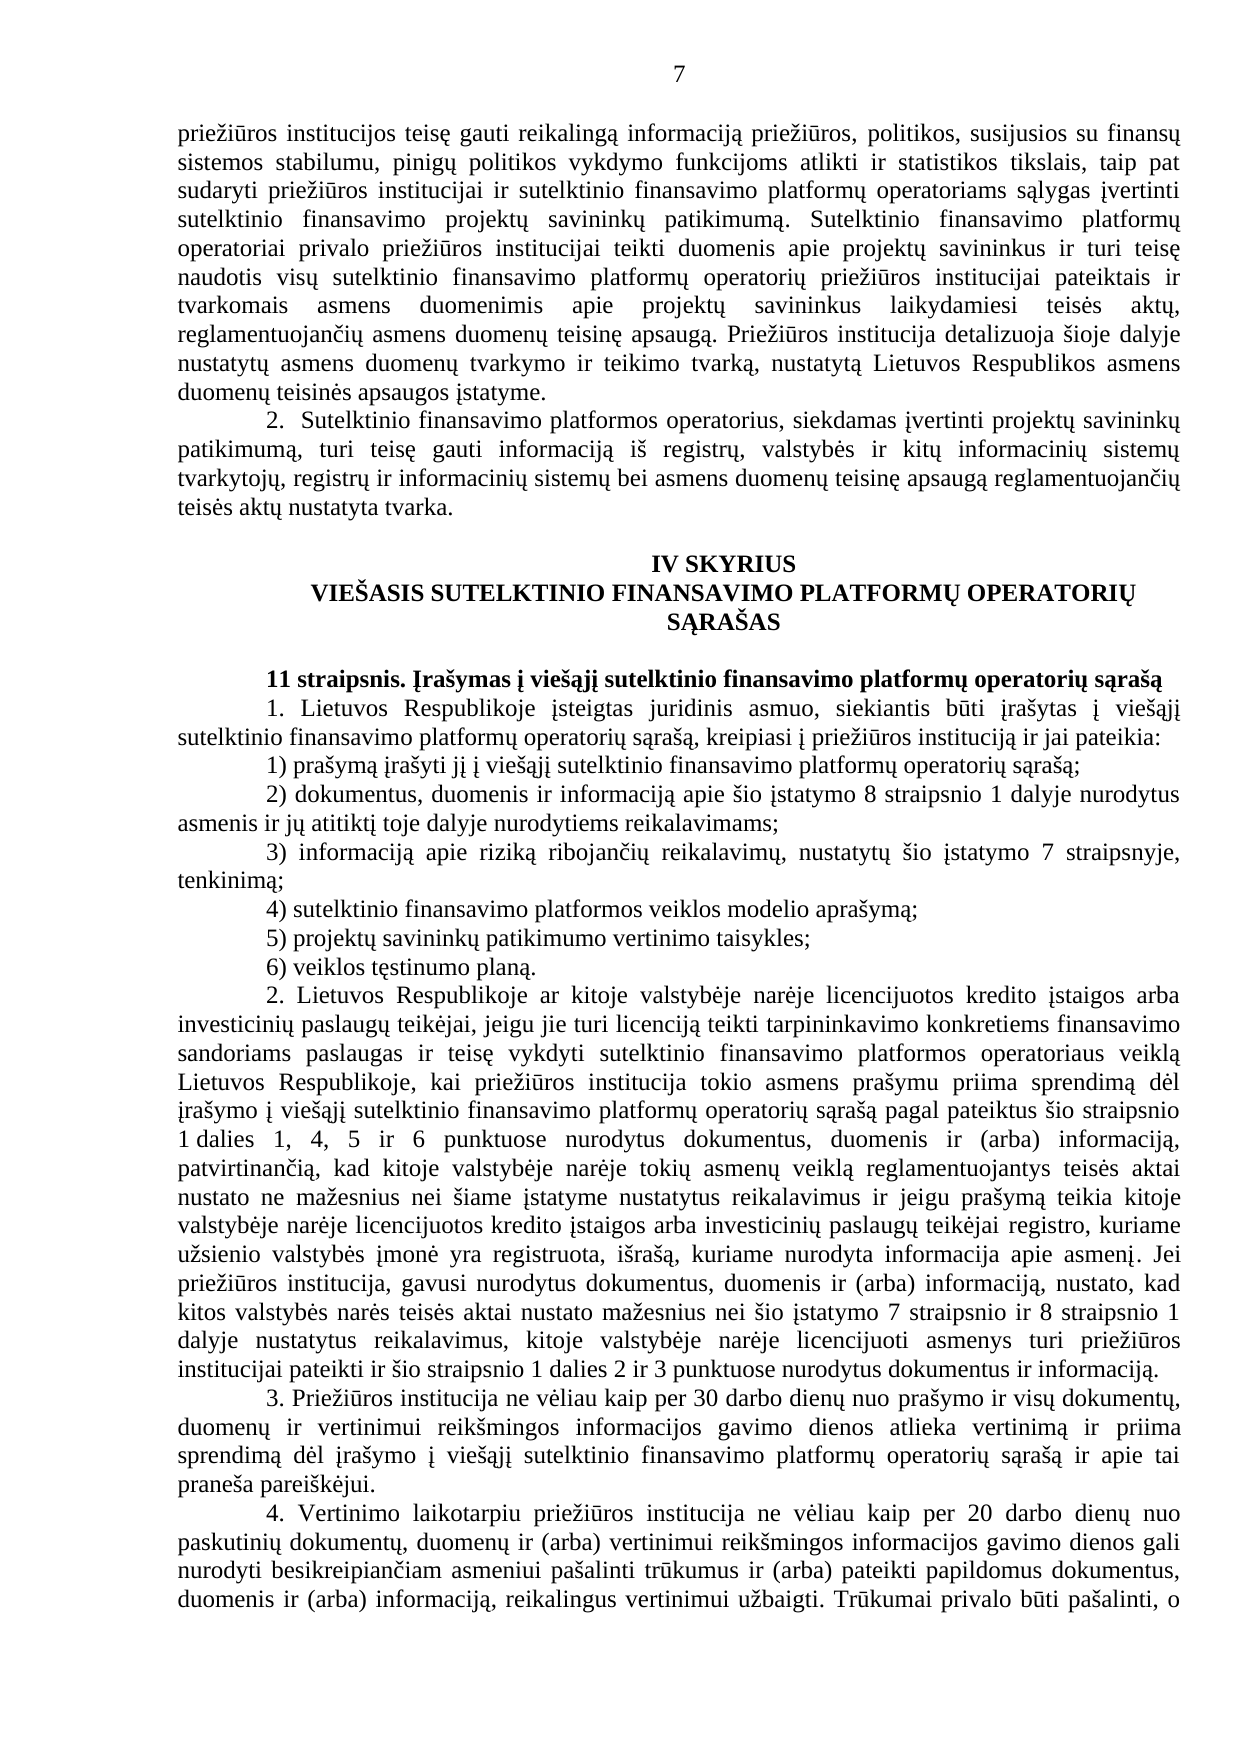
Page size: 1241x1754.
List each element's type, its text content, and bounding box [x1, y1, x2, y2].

text 2. Sutelktinio finansavimo platformos operatorius, siekdamas įvertinti projektų savininkų patikimumą, turi teisę gauti informaciją iš registrų, valstybės ir kitų informacinių sistemų tvarkytojų, registrų ir informacinių sistemų bei asmens duomenų teisinę apsaugą reglamentuojančių teisės aktų nustatyta tvarka. [177, 406, 1181, 521]
text 11 straipsnis. Įrašymas į viešąjį sutelktinio finansavimo platformų operatorių sąrašą [177, 664, 1181, 693]
text 5) projektų savininkų patikimumo vertinimo taisykles; [177, 923, 1181, 952]
text 3. Priežiūros institucija ne vėliau kaip per 30 darbo dienų nuo prašymo ir visų dokumentų, duomenų ir vertinimui reikšmingos informacijos gavimo dienos atlieka vertinimą ir priima sprendimą dėl įrašymo į viešąjį sutelktinio finansavimo platformų operatorių sąrašą ir apie tai praneša pareiškėjui. [177, 1383, 1181, 1498]
text 1. Lietuvos Respublikoje įsteigtas juridinis asmuo, siekiantis būti įrašytas į viešąjį sutelktinio finansavimo platformų operatorių sąrašą, kreipiasi į priežiūros instituciją ir jai pateikia: [177, 693, 1181, 751]
text VIEŠASIS SUTELKTINIO FINANSAVIMO PLATFORMŲ OPERATORIŲ SĄRAŠAS [266, 578, 1181, 636]
text 2. Lietuvos Respublikoje ar kitoje valstybėje narėje licencijuotos kredito įstaigos arba investicinių paslaugų teikėjai, jeigu jie turi licenciją teikti tarpininkavimo konkretiems finansavimo sandoriams paslaugas ir teisę vykdyti sutelktinio finansavimo platformos operatoriaus veiklą Lietuvos Respublikoje, kai priežiūros institucija tokio asmens prašymu priima sprendimą dėl įrašymo į viešąjį sutelktinio finansavimo platformų operatorių sąrašą pagal pateiktus šio straipsnio 1 dalies 1, 4, 5 ir 6 punktuose nurodytus dokumentus, duomenis ir (arba) informaciją, patvirtinančią, kad kitoje valstybėje narėje tokių asmenų veiklą reglamentuojantys teisės aktai nustato ne mažesnius nei šiame įstatyme nustatytus reikalavimus ir jeigu prašymą teikia kitoje valstybėje narėje licencijuotos kredito įstaigos arba investicinių paslaugų teikėjai registro, kuriame užsienio valstybės įmonė yra registruota, išrašą, kuriame nurodyta informacija apie asmenį. Jei priežiūros institucija, gavusi nurodytus dokumentus, duomenis ir (arba) informaciją, nustato, kad kitos valstybės narės teisės aktai nustato mažesnius nei šio įstatymo 7 straipsnio ir 8 straipsnio 1 dalyje nustatytus reikalavimus, kitoje valstybėje narėje licencijuoti asmenys turi priežiūros institucijai pateikti ir šio straipsnio 1 dalies 2 ir 3 punktuose nurodytus dokumentus ir informaciją. [177, 981, 1181, 1383]
text 6) veiklos tęstinumo planą. [177, 952, 1181, 981]
text priežiūros institucijos teisę gauti reikalingą informaciją priežiūros, politikos, susijusios su finansų sistemos stabilumu, pinigų politikos vykdymo funkcijoms atlikti ir statistikos tikslais, taip pat sudaryti priežiūros institucijai ir sutelktinio finansavimo platformų operatoriams sąlygas įvertinti sutelktinio finansavimo projektų savininkų patikimumą. Sutelktinio finansavimo platformų operatoriai privalo priežiūros institucijai teikti duomenis apie projektų savininkus ir turi teisę naudotis visų sutelktinio finansavimo platformų operatorių priežiūros institucijai pateiktais ir tvarkomais asmens duomenimis apie projektų savininkus laikydamiesi teisės aktų, reglamentuojančių asmens duomenų teisinę apsaugą. Priežiūros institucija detalizuoja šioje dalyje nustatytų asmens duomenų tvarkymo ir teikimo tvarką, nustatytą Lietuvos Respublikos asmens duomenų teisinės apsaugos įstatyme. [177, 118, 1181, 406]
text IV SKYRIUS [177, 549, 1181, 578]
text 4) sutelktinio finansavimo platformos veiklos modelio aprašymą; [177, 894, 1181, 923]
text 4. Vertinimo laikotarpiu priežiūros institucija ne vėliau kaip per 20 darbo dienų nuo paskutinių dokumentų, duomenų ir (arba) vertinimui reikšmingos informacijos gavimo dienos gali nurodyti besikreipiančiam asmeniui pašalinti trūkumus ir (arba) pateikti papildomus dokumentus, duomenis ir (arba) informaciją, reikalingus vertinimui užbaigti. Trūkumai privalo būti pašalinti, o [177, 1498, 1181, 1613]
text 1) prašymą įrašyti jį į viešąjį sutelktinio finansavimo platformų operatorių sąrašą; [177, 751, 1181, 779]
text 2) dokumentus, duomenis ir informaciją apie šio įstatymo 8 straipsnio 1 dalyje nurodytus asmenis ir jų atitiktį toje dalyje nurodytiems reikalavimams; [177, 779, 1181, 837]
text 3) informaciją apie riziką ribojančių reikalavimų, nustatytų šio įstatymo 7 straipsnyje, tenkinimą; [177, 837, 1181, 894]
